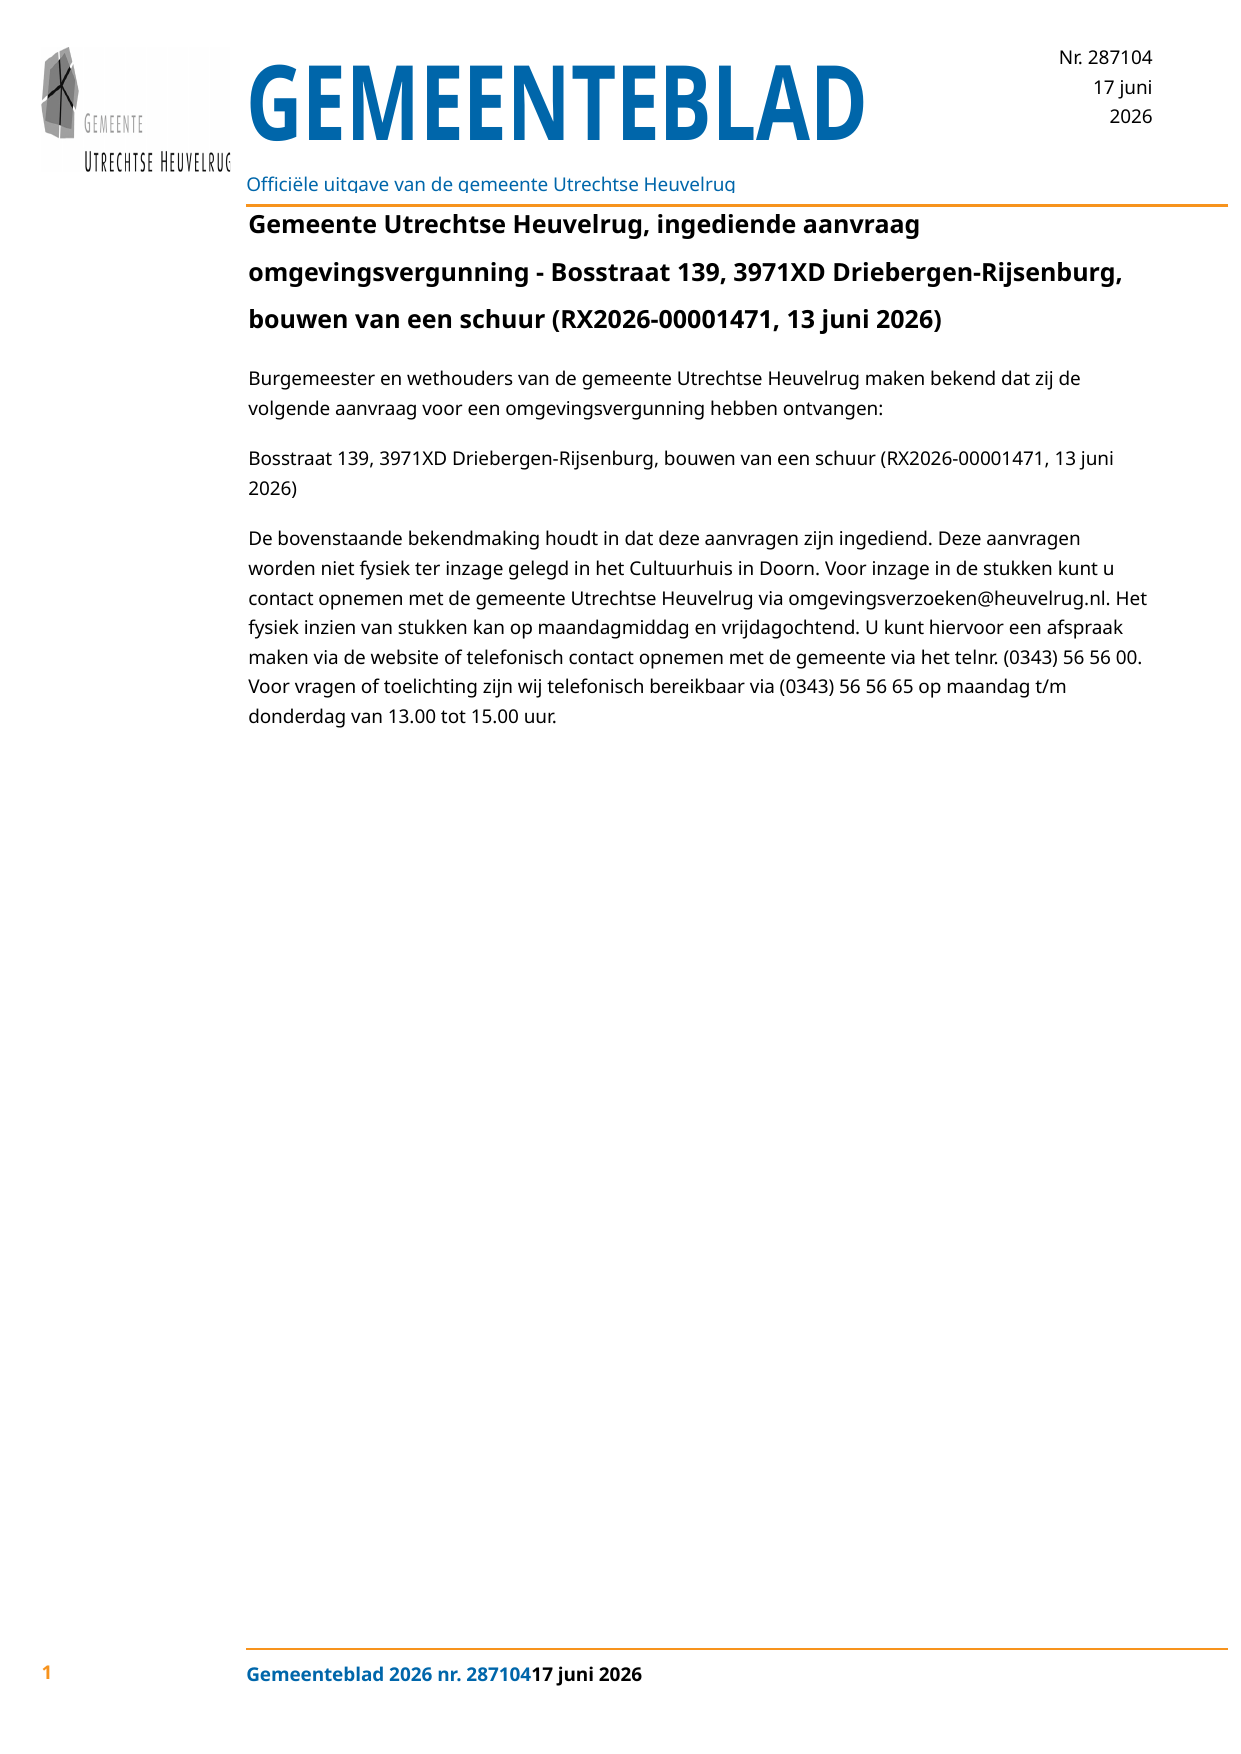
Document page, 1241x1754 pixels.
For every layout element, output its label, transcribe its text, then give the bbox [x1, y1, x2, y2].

text Burgemeester en wethouders van de gemeente Utrechtse Heuvelrug maken bekend dat zij de volgende aanvraag voor een omgevingsvergunning hebben ontvangen: [248, 366, 1152, 421]
picture [41, 47, 231, 172]
text Gemeente Utrechtse Heuvelrug, ingediende aanvraag omgevingsvergunning - Bosstraat 139, 3971XD Driebergen-Rijsenburg, bouwen van een schuur (RX2026-00001471, 13 juni 2026) [248, 207, 1152, 336]
text De bovenstaande bekendmaking houdt in dat deze aanvragen zijn ingediend. Deze aanvragen worden niet fysiek ter inzage gelegd in het Cultuurhuis in Doorn. Voor inzage in de stukken kunt u contact opnemen met de gemeente Utrechtse Heuvelrug via omgevingsverzoeken@heuvelrug.nl. Het fysiek inzien van stukken kan op maandagmiddag en vrijdagochtend. U kunt hiervoor een afspraak maken via de website of telefonisch contact opnemen met de gemeente via het telnr. (0343) 56 56 00. Voor vragen of toelichting zijn wij telefonisch bereikbaar via (0343) 56 56 65 op maandag t/m donderdag van 13.00 tot 15.00 uur. [248, 526, 1152, 729]
text Bosstraat 139, 3971XD Driebergen-Rijsenburg, bouwen van een schuur (RX2026-00001471, 13 juni 2026) [248, 446, 1152, 501]
